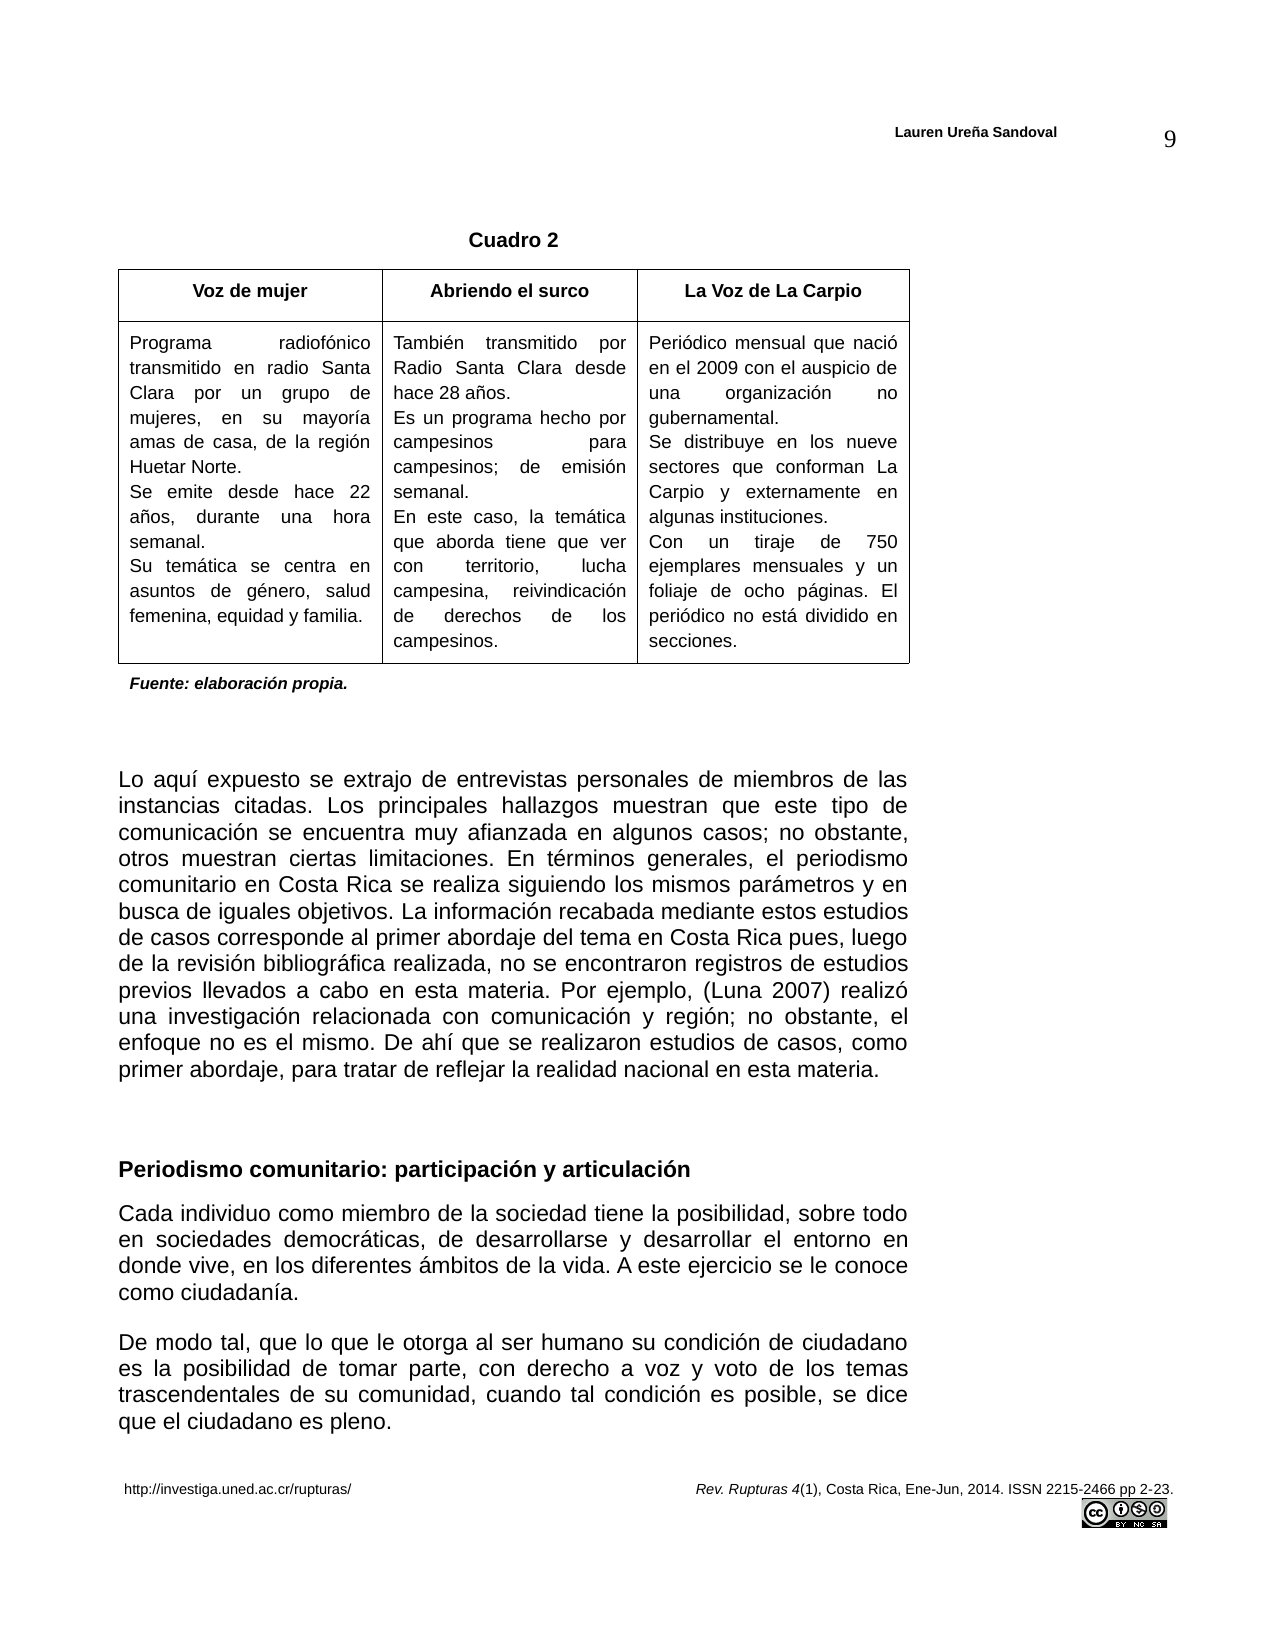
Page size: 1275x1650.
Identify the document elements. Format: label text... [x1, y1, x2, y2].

table_cell También transmitido por Radio Santa Clara desde hace 28 años. Es un programa hecho por campesinos para campesinos; de emisión semanal. En este caso, la temática que aborda tiene que ver con territorio, lucha campesina, reivindicación de derechos de los campesinos. [383, 322, 637, 662]
table_cell Programa radiofónico transmitido en radio Santa Clara por un grupo de mujeres, en su mayoría amas de casa, de la región Huetar Norte. Se emite desde hace 22 años, durante una hora semanal. Su temática se centra en asuntos de género, salud femenina, equidad y familia. [119, 322, 382, 662]
text Lo aquí expuesto se extrajo de entrevistas personales de miembros de las instancias citadas. Los principales hallazgos muestran que este tipo de comunicación se encuentra muy afianzada en algunos casos; no obstante, otros muestran ciertas limitaciones. En términos generales, el periodismo comunitario en Costa Rica se realiza siguiendo los mismos parámetros y en busca de iguales objetivos. La información recabada mediante estos estudios de casos corresponde al primer abordaje del tema en Costa Rica pues, luego de la revisión bibliográfica realizada, no se encontraron registros de estudios previos llevados a cabo en esta materia. Por ejemplo, (Luna 2007) realizó una investigación relacionada con comunicación y región; no obstante, el enfoque no es el mismo. De ahí que se realizaron estudios de casos, como primer abordaje, para tratar de reflejar la realidad nacional en esta materia. [118, 766, 909, 1082]
text Cada individuo como miembro de la sociedad tiene la posibilidad, sobre todo en sociedades democráticas, de desarrollarse y desarrollar el entorno en donde vive, en los diferentes ámbitos de la vida. A este ejercicio se le conoce como ciudadanía. [118, 1199, 909, 1305]
table_cell Abriendo el surco [383, 270, 637, 321]
table_cell Voz de mujer [119, 270, 382, 321]
table_cell La Voz de La Carpio [638, 270, 909, 321]
table_cell Periódico mensual que nació en el 2009 con el auspicio de una organización no gubernamental. Se distribuye en los nueve sectores que conforman La Carpio y externamente en algunas instituciones. Con un tiraje de 750 ejemplares mensuales y un foliaje de ocho páginas. El periódico no está dividido en secciones. [638, 322, 909, 662]
subtitle Periodismo comunitario: participación y articulación [118, 1156, 909, 1182]
text De modo tal, que lo que le otorga al ser humano su condición de ciudadano es la posibilidad de tomar parte, con derecho a voz y voto de los temas trascendentales de su comunidad, cuando tal condición es posible, se dice que el ciudadano es pleno. [118, 1328, 909, 1434]
picture [1081, 1498, 1168, 1528]
table_cell Fuente: elaboración propia. [118, 664, 909, 704]
table_header Cuadro 2 [118, 217, 909, 269]
